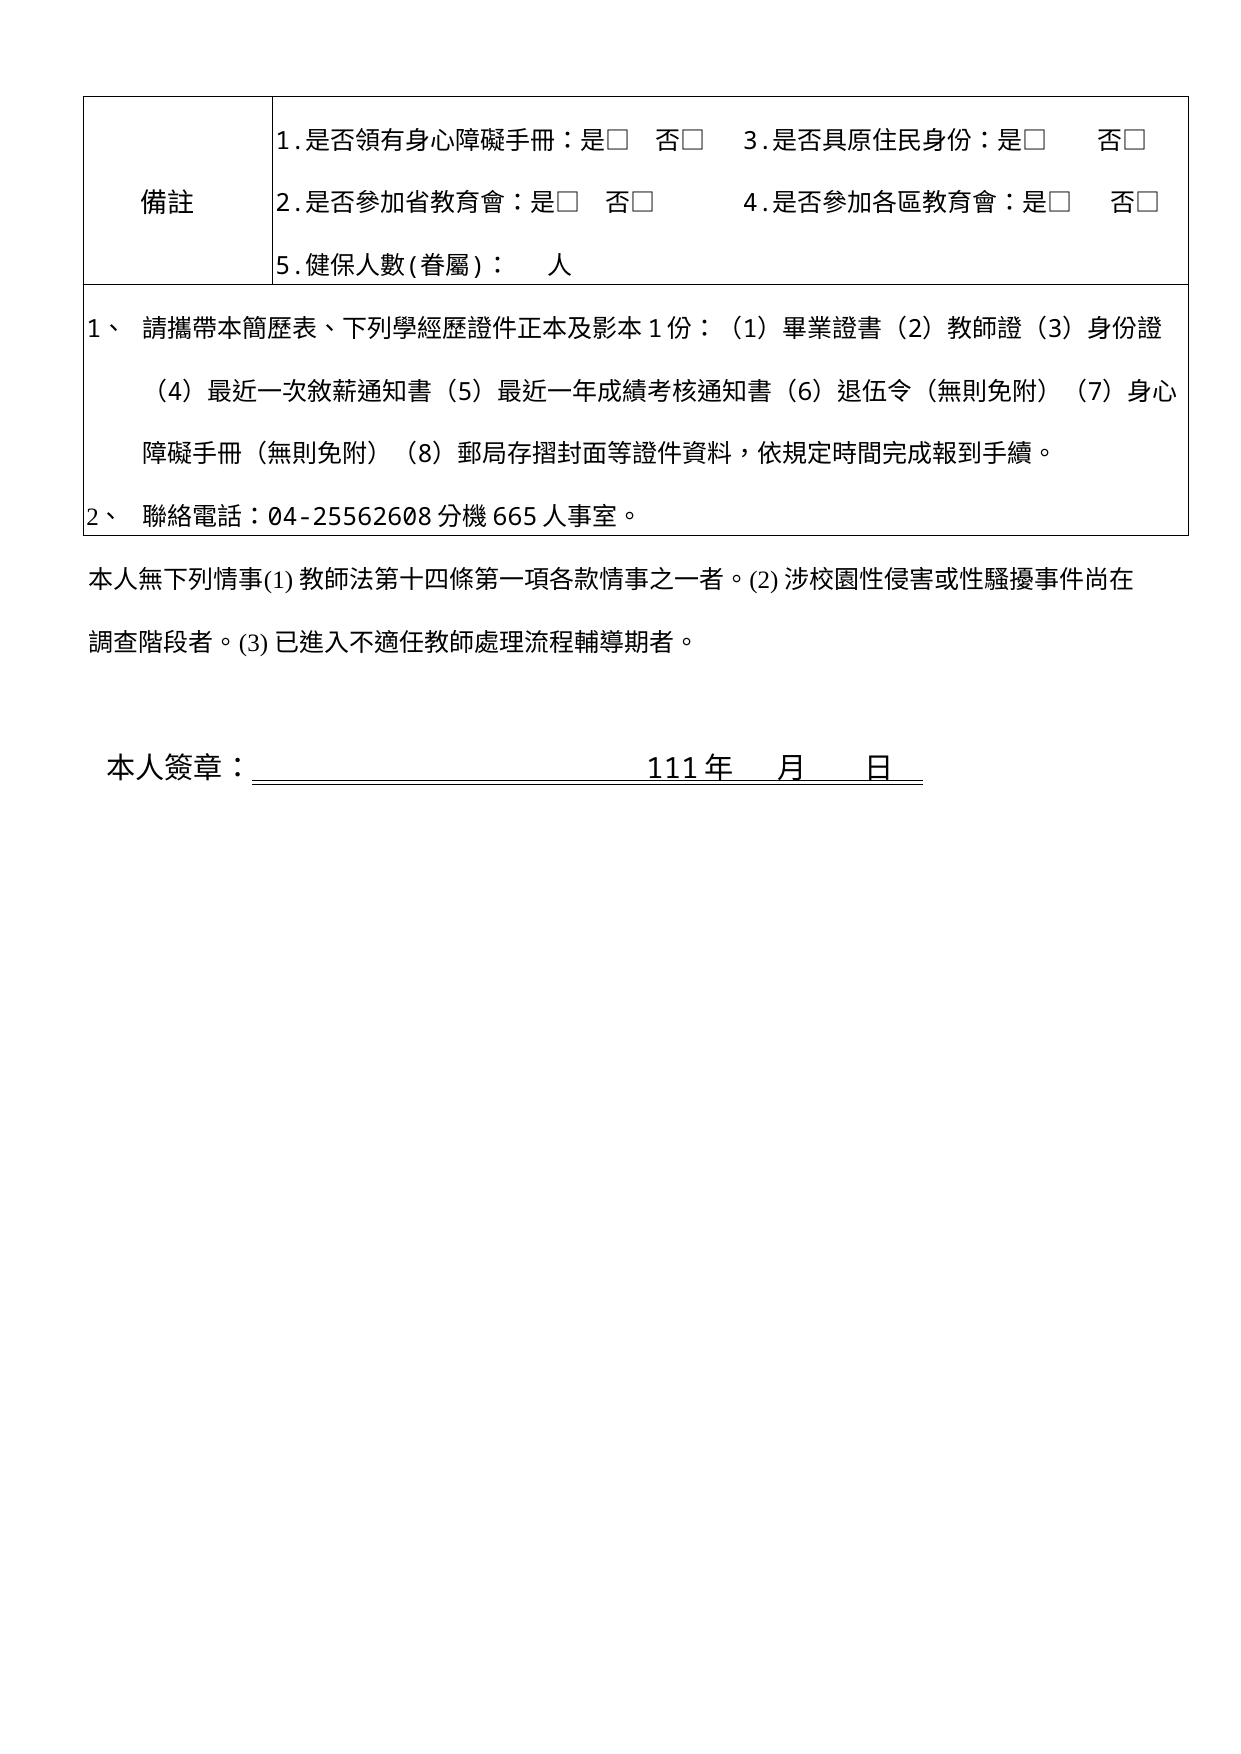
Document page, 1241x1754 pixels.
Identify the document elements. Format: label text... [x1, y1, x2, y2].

text 本人簽章： 111年 月 日 [89, 724, 1152, 786]
text 本人無下列情事(1) 教師法第十四條第一項各款情事之一者。(2) 涉校園性侵害或性騷擾事件尚在調查階段者。(3) 已進入不適任教師處理流程輔導期者。 [89, 536, 1152, 661]
table_cell 請攜帶本簡歷表、下列學經歷證件正本及影本1份：（1）畢業證書（2）教師證（3）身份證（4）最近一次敘薪通知書（5）最近一年成績考核通知書（6）退伍令（無則免附）（7）身心障礙手冊（無則免附）（8）郵局存摺封面等證件資料，依規定時間完成報到手續。 聯絡電話：04-25562608分機665人事室。 [84, 285, 1188, 535]
table_cell 備註 [84, 97, 272, 284]
table_cell 1.是否領有身心障礙手冊：是□ 否□ 3.是否具原住民身份：是□ 否□ 2.是否參加省教育會：是□ 否□ 4.是否參加各區教育會：是□ 否□ 5.健保人數(眷屬)： 人 [273, 97, 1188, 284]
